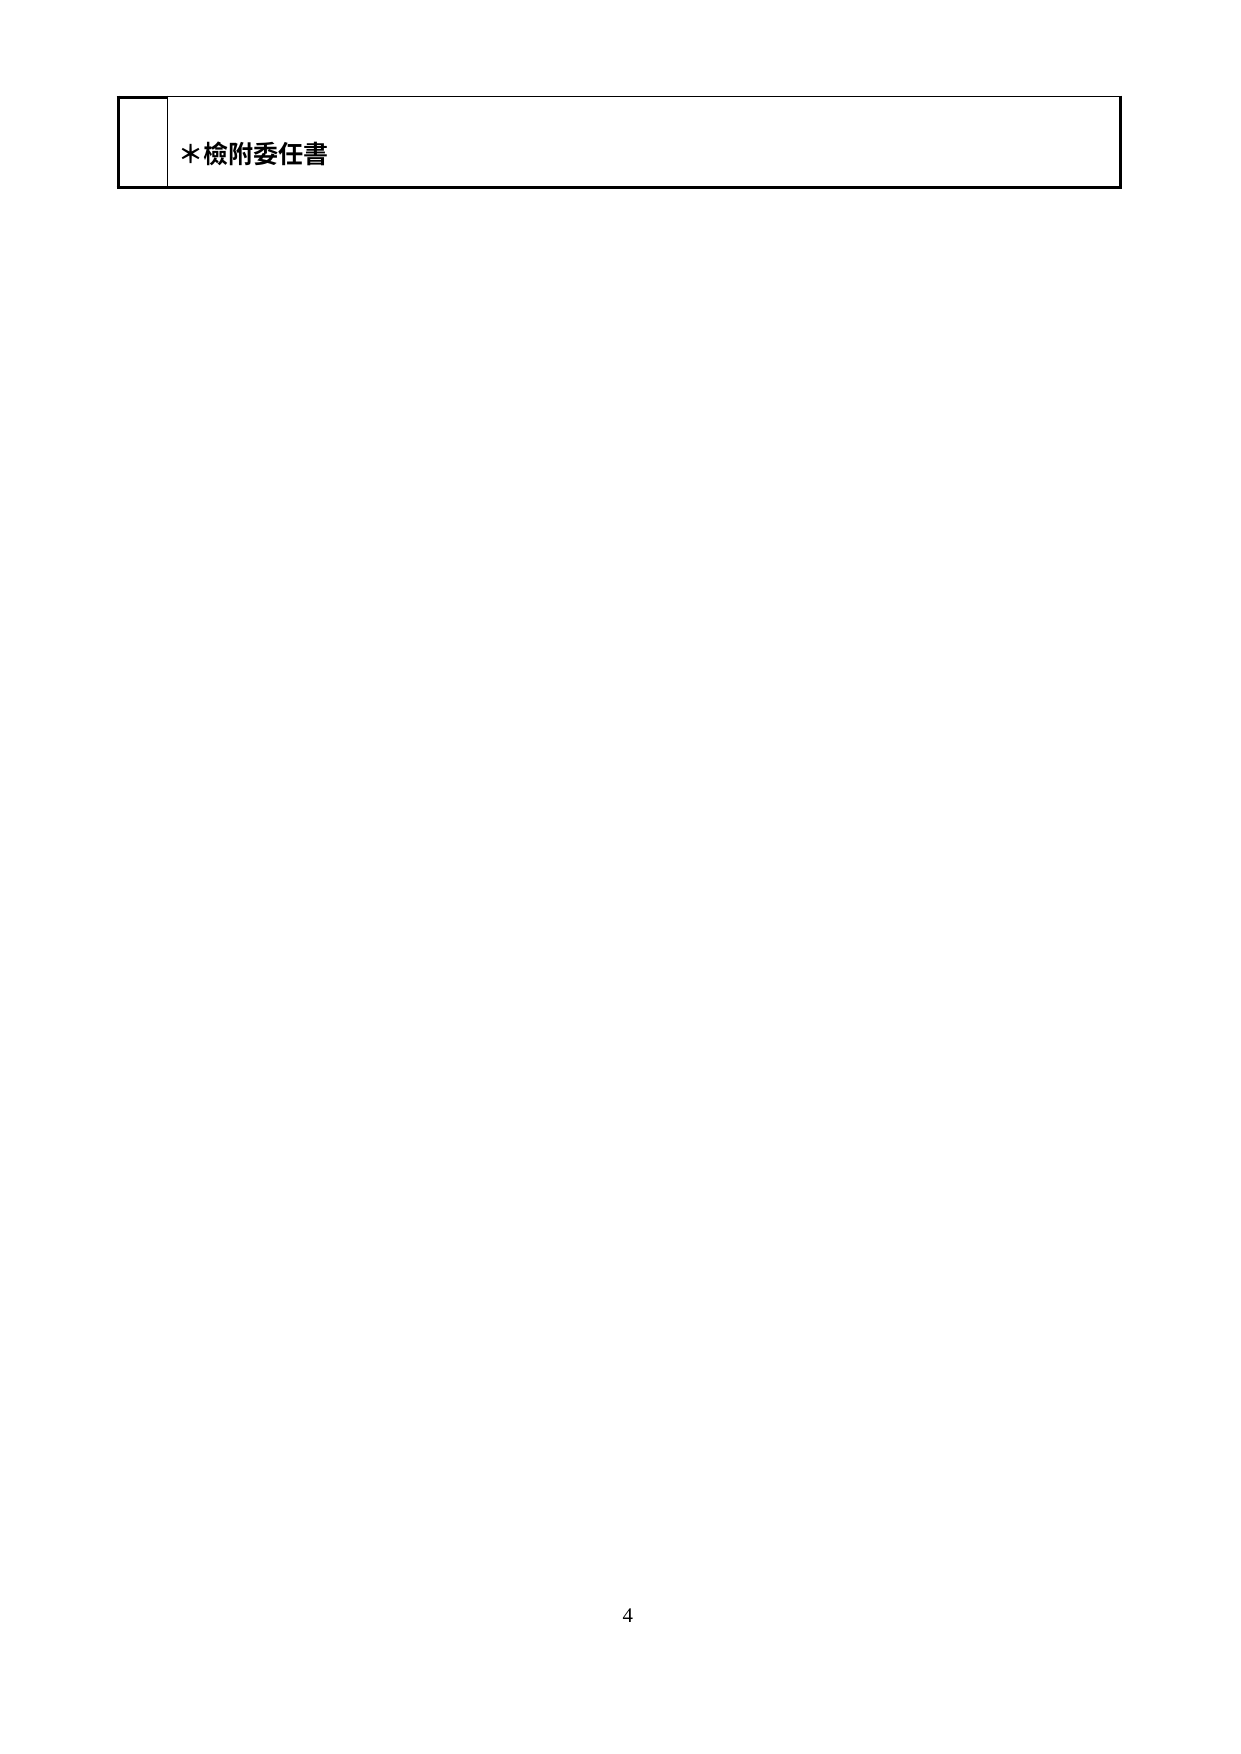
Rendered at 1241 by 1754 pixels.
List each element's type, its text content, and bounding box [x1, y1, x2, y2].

table_header [120, 99, 167, 186]
table_cell ＊檢附委任書 [168, 97, 1119, 186]
